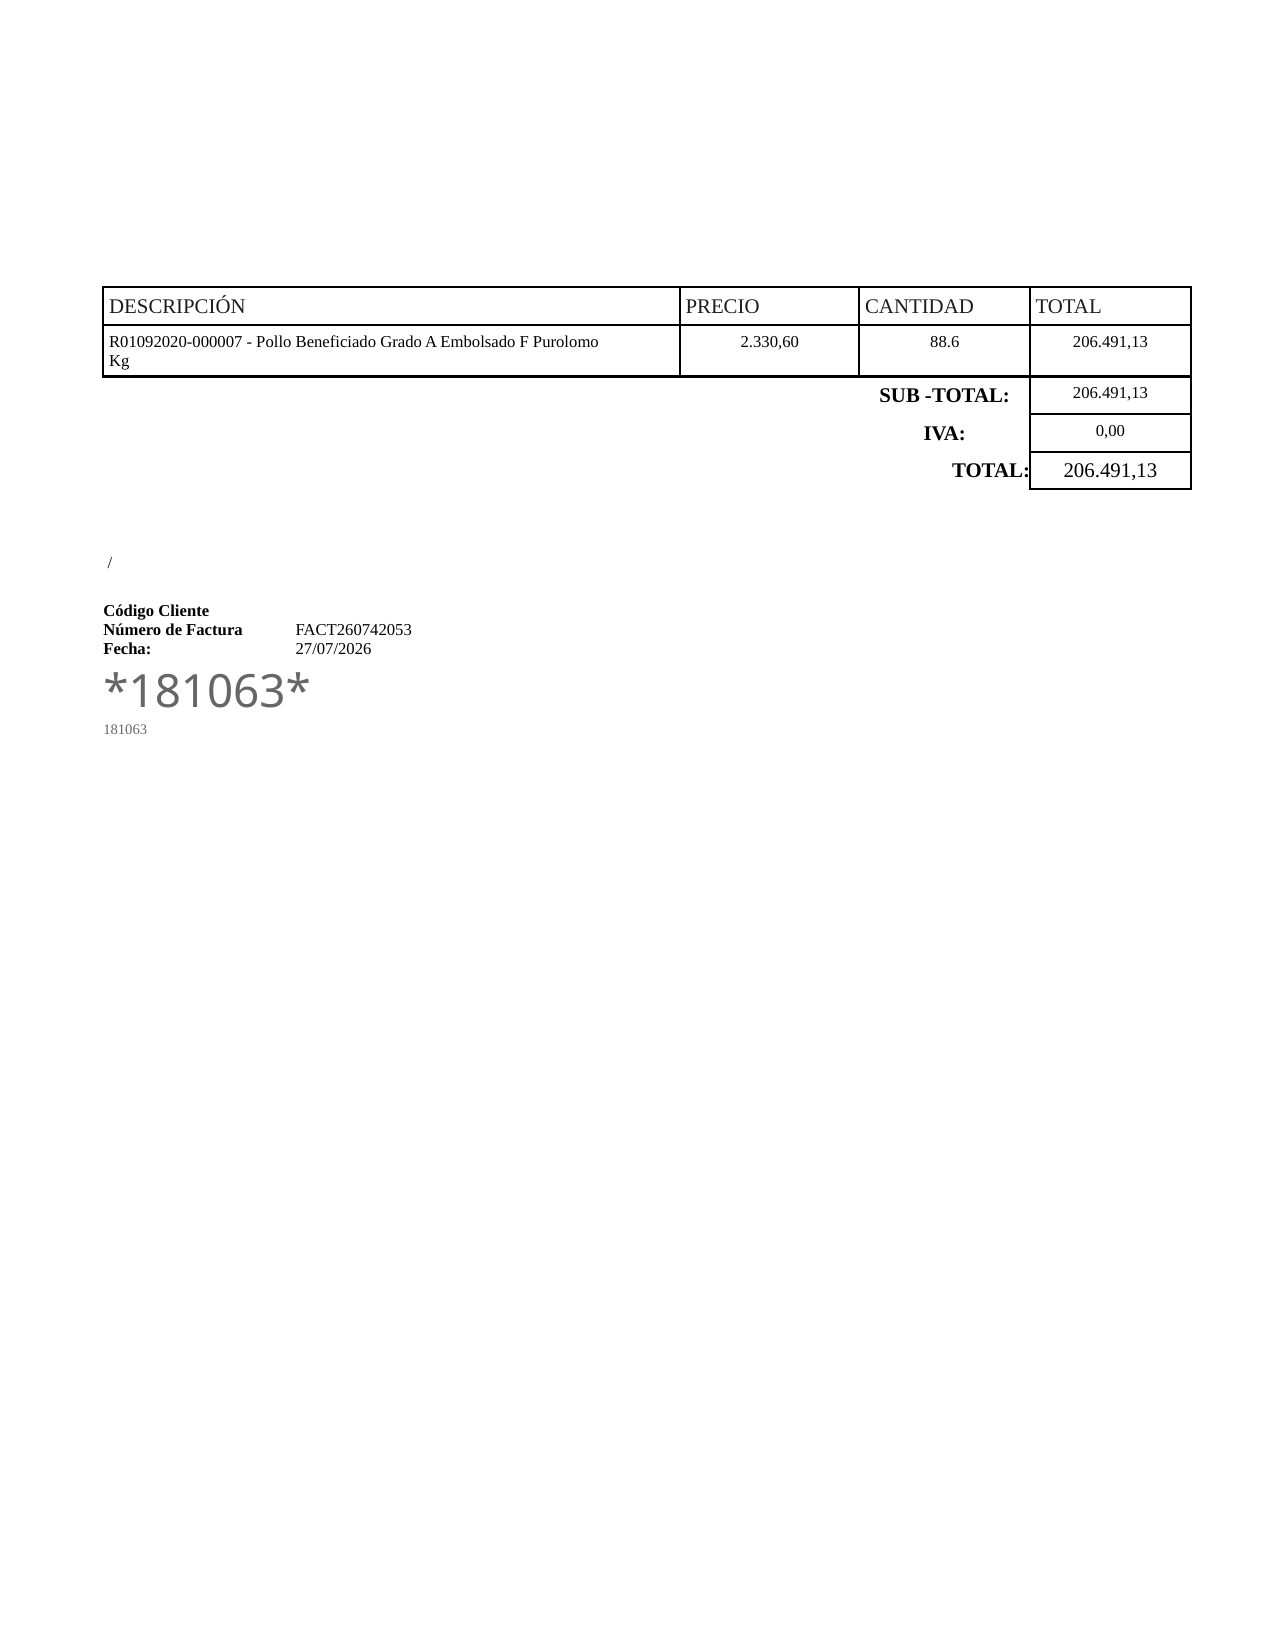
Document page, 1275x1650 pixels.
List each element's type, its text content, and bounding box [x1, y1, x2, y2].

table_header CANTIDAD [860, 288, 1029, 323]
table_cell 206.491,13 [1031, 326, 1190, 375]
table_cell [103, 514, 858, 533]
table_header Código Cliente [103, 601, 295, 620]
table_cell 27/07/2026 [295, 639, 517, 658]
table_cell 0,00 [1031, 415, 1190, 451]
table_cell TOTAL: [859, 451, 1029, 488]
table_cell FACT260742053 [295, 620, 517, 639]
table_header PRECIO [681, 288, 858, 323]
table_cell IVA: [859, 413, 1029, 451]
table_cell Fecha: [103, 639, 295, 658]
table_cell [103, 378, 859, 488]
table_cell / [103, 553, 858, 572]
table_header TOTAL [1031, 288, 1190, 323]
table_cell SUB -TOTAL: [859, 378, 1029, 413]
text *181063* [103, 658, 1137, 721]
table_header [103, 490, 858, 514]
table_cell 206.491,13 [1031, 378, 1190, 413]
table_header [295, 601, 517, 620]
table_cell 2.330,60 [681, 326, 858, 375]
table_header DESCRIPCIÓN [104, 288, 679, 323]
table_cell R01092020-000007 - Pollo Beneficiado Grado A Embolsado F Purolomo Kg [104, 326, 679, 375]
table_cell Número de Factura [103, 620, 295, 639]
table_cell 206.491,13 [1031, 453, 1190, 488]
text 181063 [103, 721, 1137, 737]
table_cell [103, 534, 858, 553]
table_cell 88.6 [860, 326, 1029, 375]
